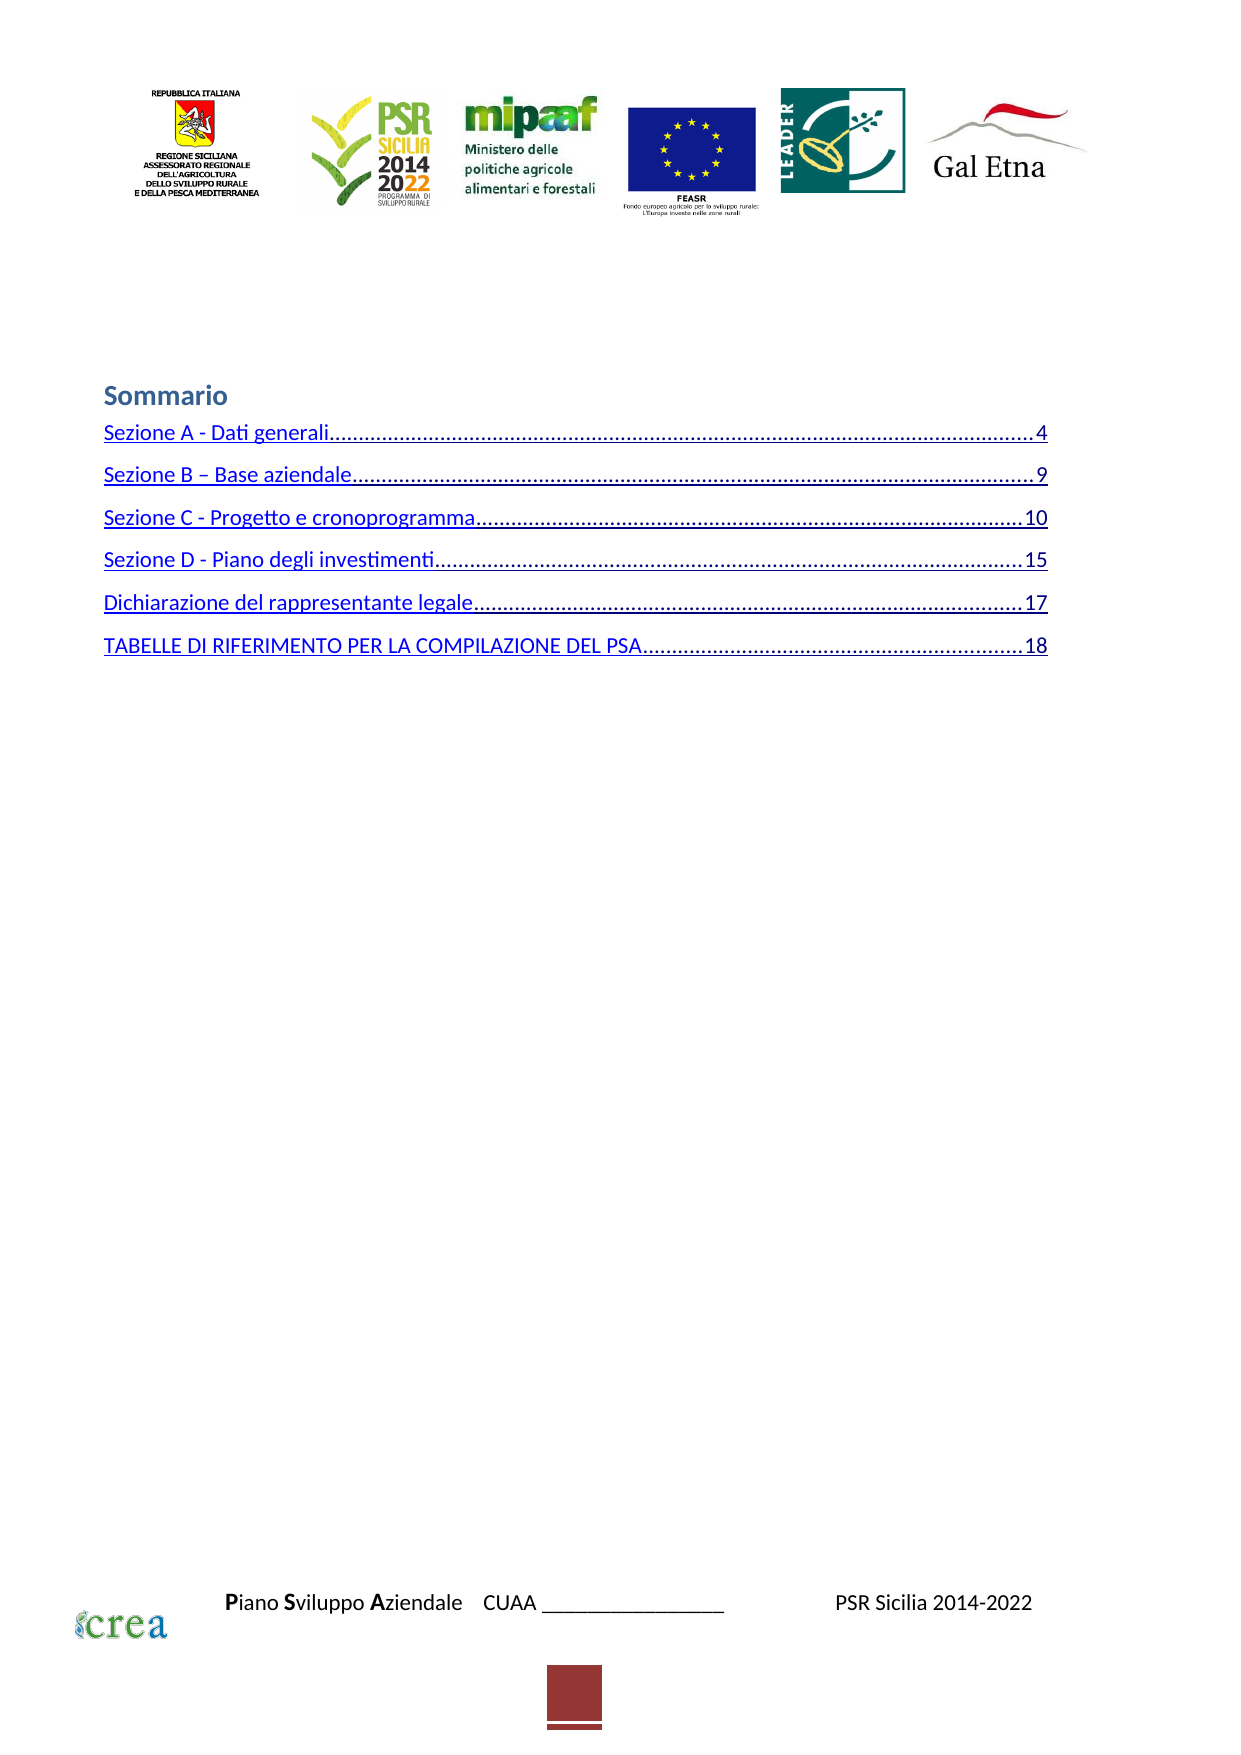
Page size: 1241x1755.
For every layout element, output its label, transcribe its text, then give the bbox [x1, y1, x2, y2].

text Sezione C - Progetto e cronoprogramma 10 [103, 503, 1093, 531]
text Sommario [103, 377, 1093, 412]
text TABELLE DI RIFERIMENTO PER LA COMPILAZIONE DEL PSA 18 [103, 631, 1093, 659]
text Sezione D - Piano degli investimenti 15 [103, 546, 1093, 574]
text Dichiarazione del rappresentante legale 17 [103, 588, 1093, 616]
text Sezione B – Base aziendale 9 [103, 460, 1093, 488]
text Sezione A - Dati generali 4 [103, 418, 1093, 446]
